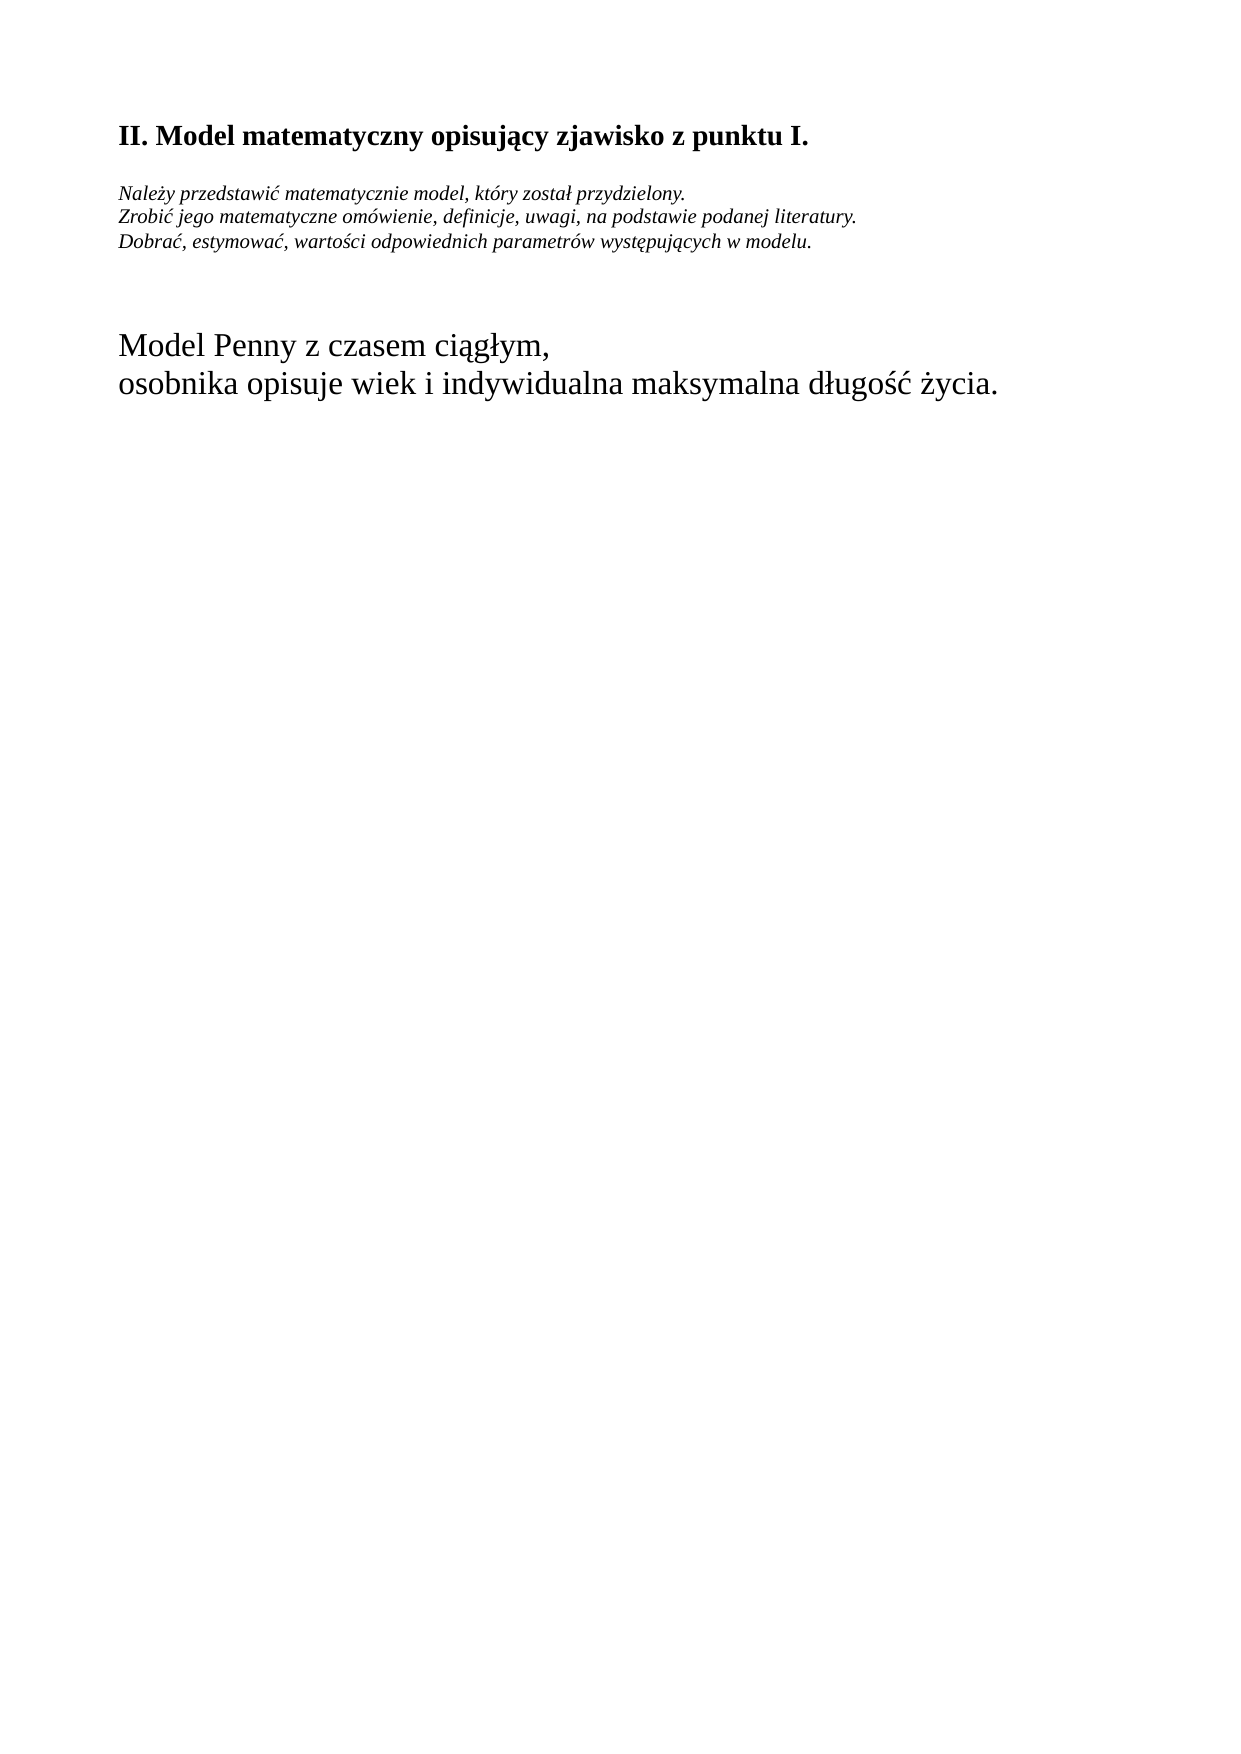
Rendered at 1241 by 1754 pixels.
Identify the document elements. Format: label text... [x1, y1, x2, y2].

text Model Penny z czasem ciągłym, [118, 325, 1122, 363]
text osobnika opisuje wiek i indywidualna maksymalna długość życia. [118, 363, 1122, 440]
text Zrobić jego matematyczne omówienie, definicje, uwagi, na podstawie podanej literatury. [118, 204, 1122, 228]
text Należy przedstawić matematycznie model, który został przydzielony. [118, 180, 1122, 204]
text Dobrać, estymować, wartości odpowiednich parametrów występujących w modelu. [118, 228, 1122, 253]
text II. Model matematyczny opisujący zjawisko z punktu I. [118, 118, 1122, 152]
